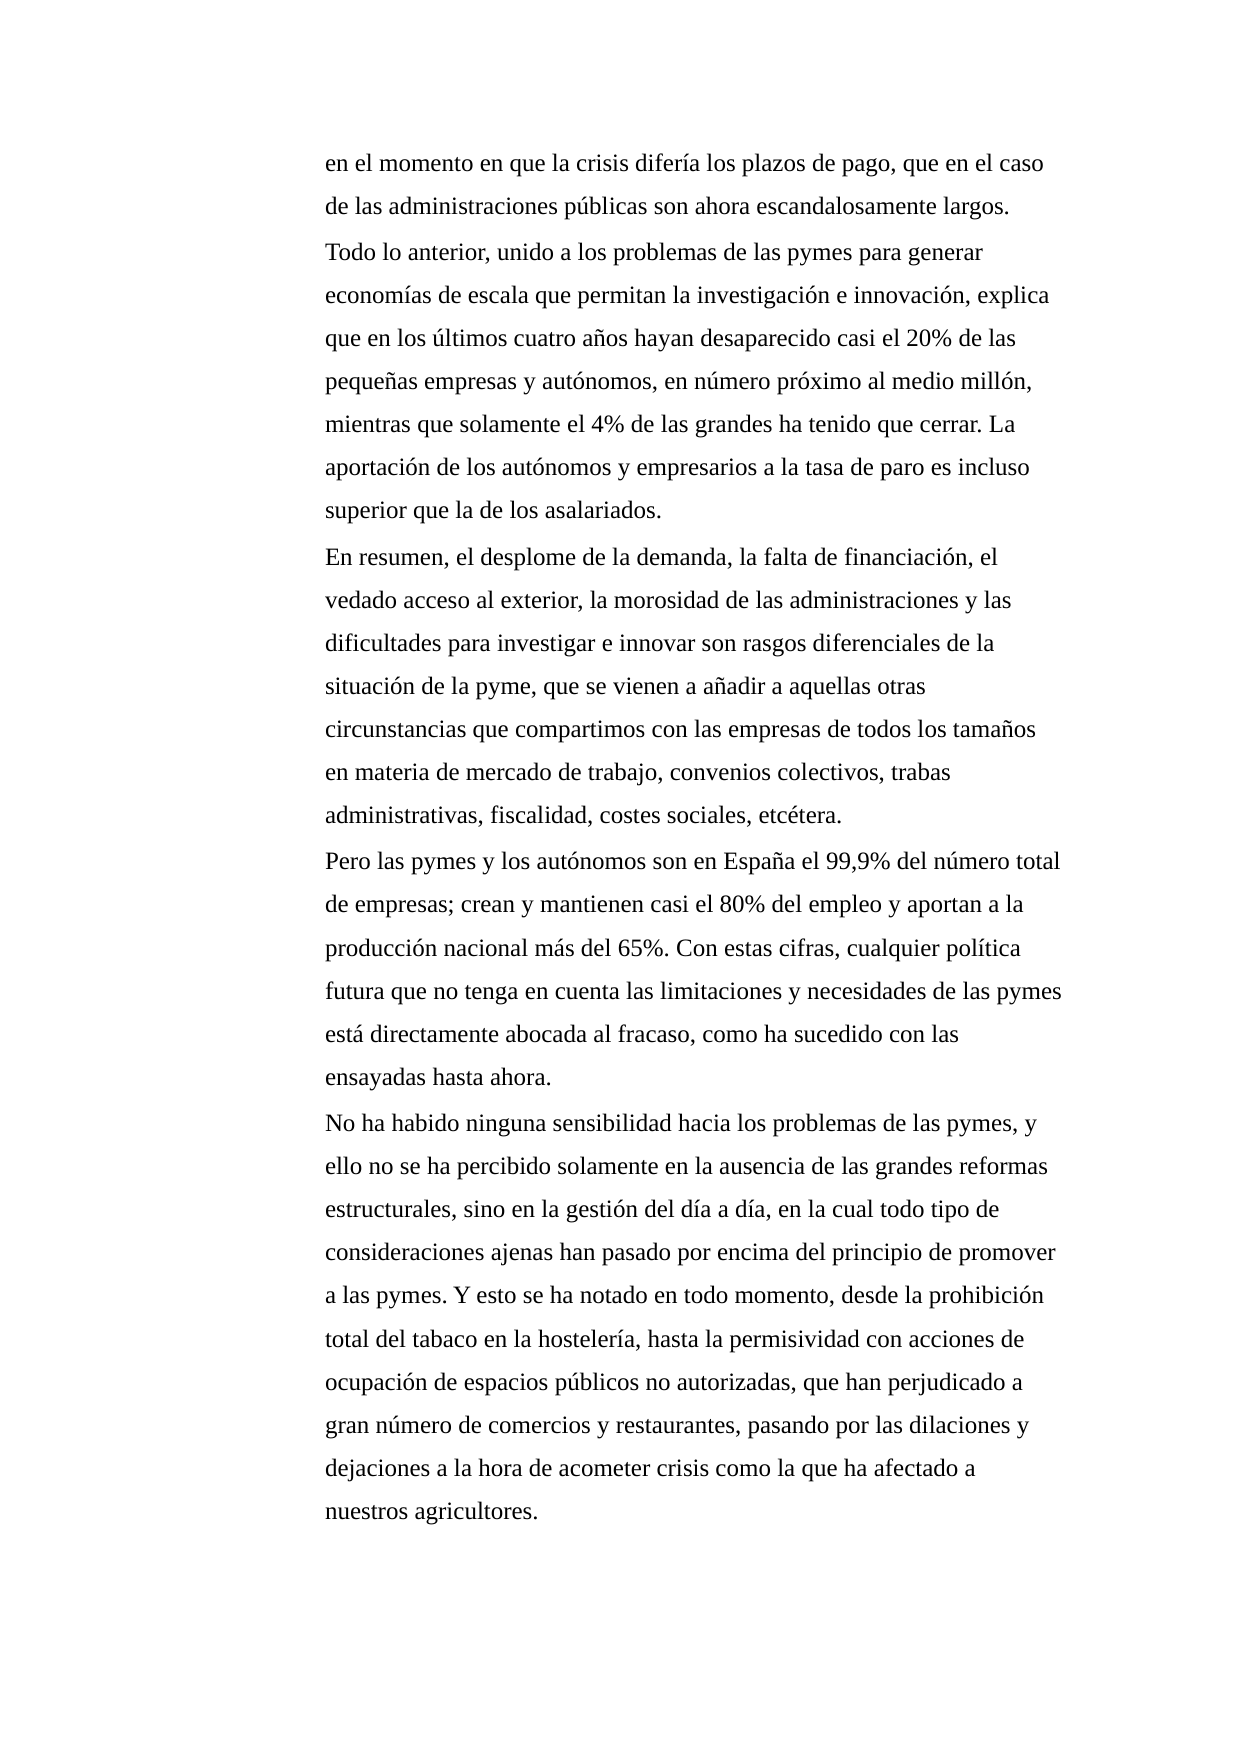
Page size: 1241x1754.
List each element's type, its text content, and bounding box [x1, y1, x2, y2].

text En resumen, el desplome de la demanda, la falta de financiación, el vedado acceso al exterior, la morosidad de las administraciones y las dificultades para investigar e innovar son rasgos diferenciales de la situación de la pyme, que se vienen a añadir a aquellas otras circunstancias que compartimos con las empresas de todos los tamaños en materia de mercado de trabajo, convenios colectivos, trabas administrativas, fiscalidad, costes sociales, etcétera. [325, 542, 1063, 829]
text en el momento en que la crisis difería los plazos de pago, que en el caso de las administraciones públicas son ahora escandalosamente largos. [325, 148, 1063, 219]
text Todo lo anterior, unido a los problemas de las pymes para generar economías de escala que permitan la investigación e innovación, explica que en los últimos cuatro años hayan desaparecido casi el 20% de las pequeñas empresas y autónomos, en número próximo al medio millón, mientras que solamente el 4% de las grandes ha tenido que cerrar. La aportación de los autónomos y empresarios a la tasa de paro es incluso superior que la de los asalariados. [325, 237, 1063, 524]
text Pero las pymes y los autónomos son en España el 99,9% del número total de empresas; crean y mantienen casi el 80% del empleo y aportan a la producción nacional más del 65%. Con estas cifras, cualquier política futura que no tenga en cuenta las limitaciones y necesidades de las pymes está directamente abocada al fracaso, como ha sucedido con las ensayadas hasta ahora. [325, 846, 1063, 1091]
text No ha habido ninguna sensibilidad hacia los problemas de las pymes, y ello no se ha percibido solamente en la ausencia de las grandes reformas estructurales, sino en la gestión del día a día, en la cual todo tipo de consideraciones ajenas han pasado por encima del principio de promover a las pymes. Y esto se ha notado en todo momento, desde la prohibición total del tabaco en la hostelería, hasta la permisividad con acciones de ocupación de espacios públicos no autorizadas, que han perjudicado a gran número de comercios y restaurantes, pasando por las dilaciones y dejaciones a la hora de acometer crisis como la que ha afectado a nuestros agricultores. [325, 1108, 1063, 1525]
